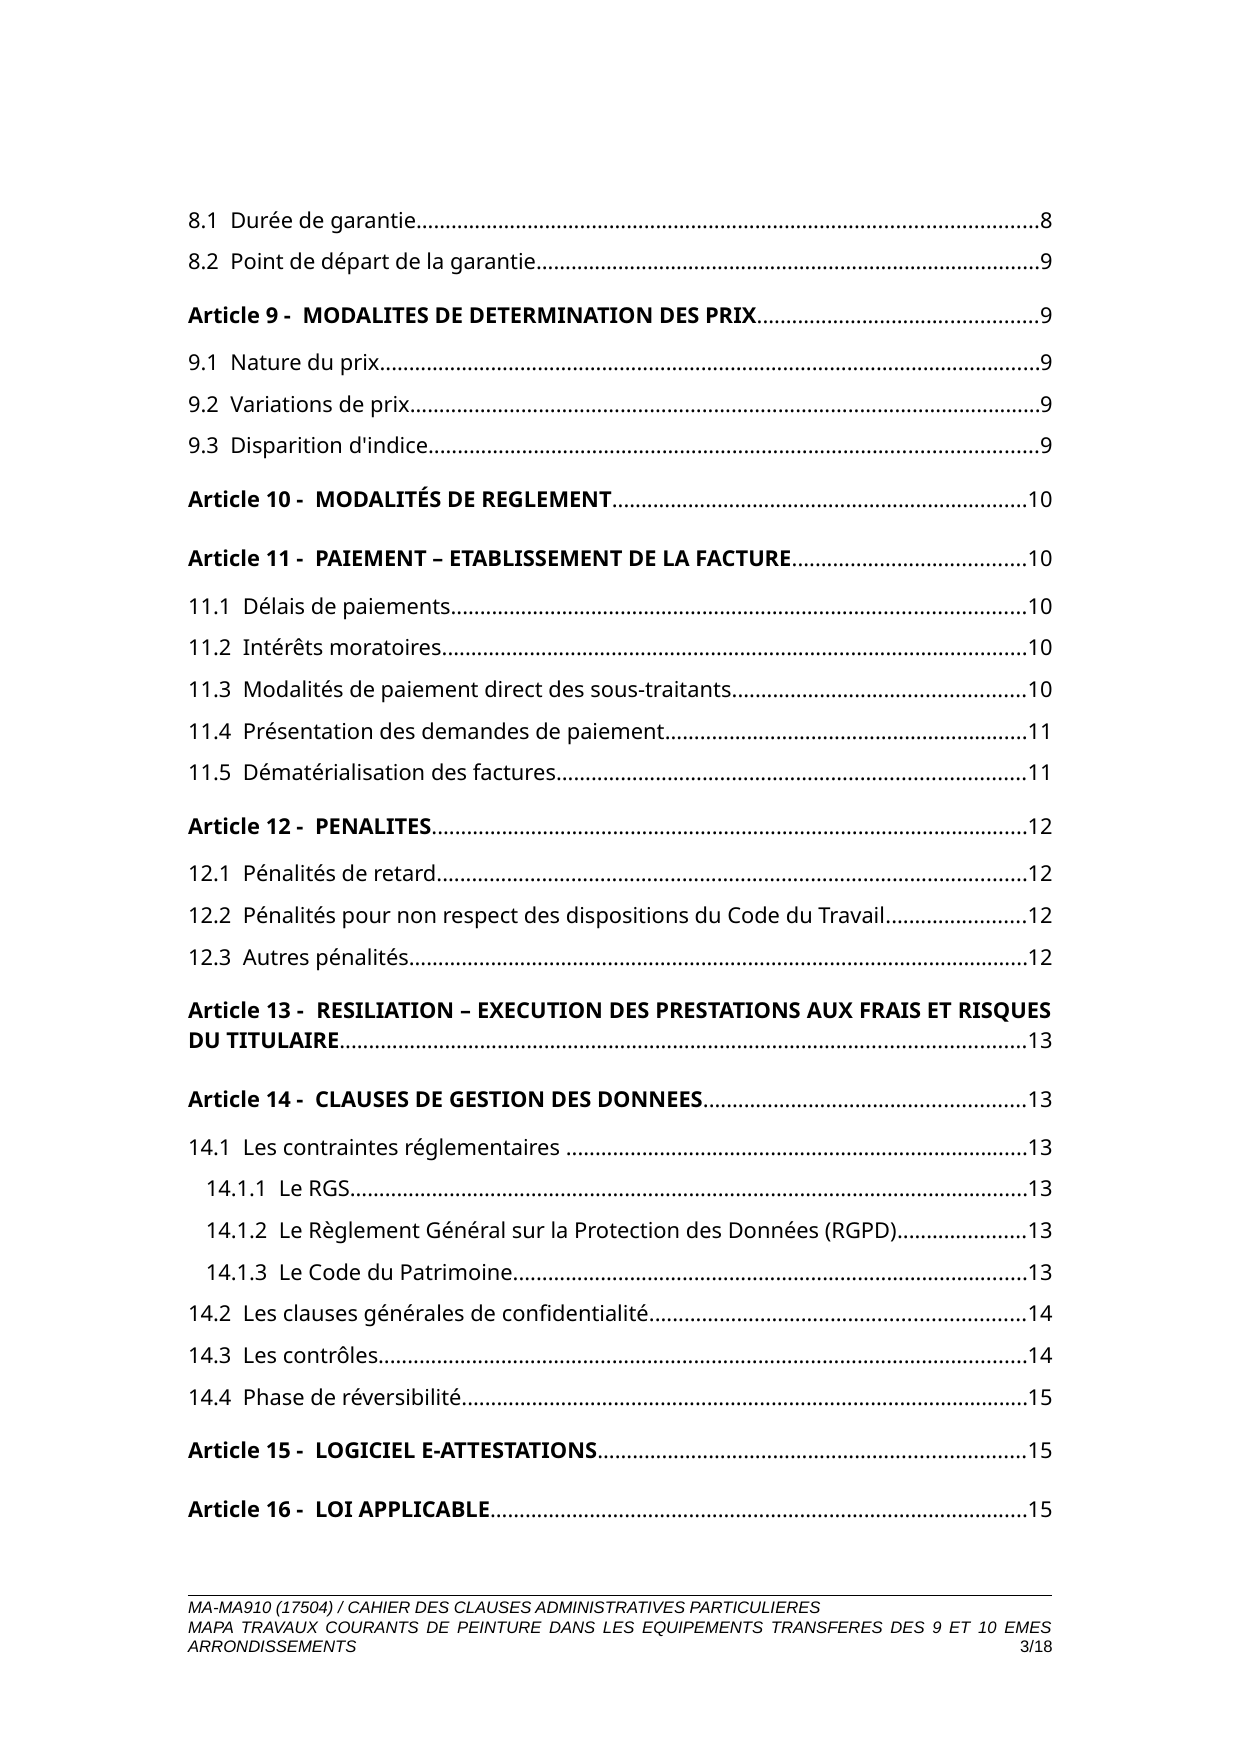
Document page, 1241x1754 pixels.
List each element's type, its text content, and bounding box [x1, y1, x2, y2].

text 11.3 Modalités de paiement direct des sous-traitants 10 [188, 674, 1052, 704]
text Article 15 - LOGICIEL E-ATTESTATIONS 15 [188, 1435, 1052, 1465]
text 11.5 Dématérialisation des factures 11 [188, 757, 1052, 787]
text 12.1 Pénalités de retard 12 [188, 858, 1052, 888]
text 14.1.3 Le Code du Patrimoine 13 [206, 1257, 1052, 1286]
text 11.1 Délais de paiements 10 [188, 591, 1052, 621]
text Article 14 - CLAUSES DE GESTION DES DONNEES 13 [188, 1084, 1052, 1114]
text 9.1 Nature du prix 9 [188, 347, 1052, 377]
text Article 16 - LOI APPLICABLE 15 [188, 1494, 1052, 1524]
text Article 12 - PENALITES 12 [188, 811, 1052, 841]
text 8.1 Durée de garantie 8 [188, 204, 1052, 234]
text 12.3 Autres pénalités 12 [188, 942, 1052, 971]
text 14.2 Les clauses générales de confidentialité 14 [188, 1298, 1052, 1328]
text 9.2 Variations de prix 9 [188, 389, 1052, 419]
text 14.4 Phase de réversibilité 15 [188, 1382, 1052, 1411]
text 14.1.2 Le Règlement Général sur la Protection des Données (RGPD) 13 [206, 1215, 1052, 1245]
text 11.2 Intérêts moratoires 10 [188, 632, 1052, 662]
text 8.2 Point de départ de la garantie 9 [188, 246, 1052, 276]
text Article 10 - MODALITÉS DE REGLEMENT 10 [188, 484, 1052, 514]
text Article 13 - RESILIATION – EXECUTION DES PRESTATIONS AUX FRAIS ET RISQUES DU TITULAIRE 13 [188, 995, 1052, 1055]
text Article 11 - PAIEMENT – ETABLISSEMENT DE LA FACTURE 10 [188, 543, 1052, 573]
text 14.1.1 Le RGS 13 [206, 1173, 1052, 1203]
text 14.1 Les contraintes réglementaires 13 [188, 1132, 1052, 1161]
text Article 9 - MODALITES DE DETERMINATION DES PRIX 9 [188, 300, 1052, 329]
text 14.3 Les contrôles 14 [188, 1340, 1052, 1370]
text 11.4 Présentation des demandes de paiement 11 [188, 716, 1052, 746]
text 9.3 Disparition d'indice 9 [188, 431, 1052, 460]
text 12.2 Pénalités pour non respect des dispositions du Code du Travail 12 [188, 900, 1052, 930]
